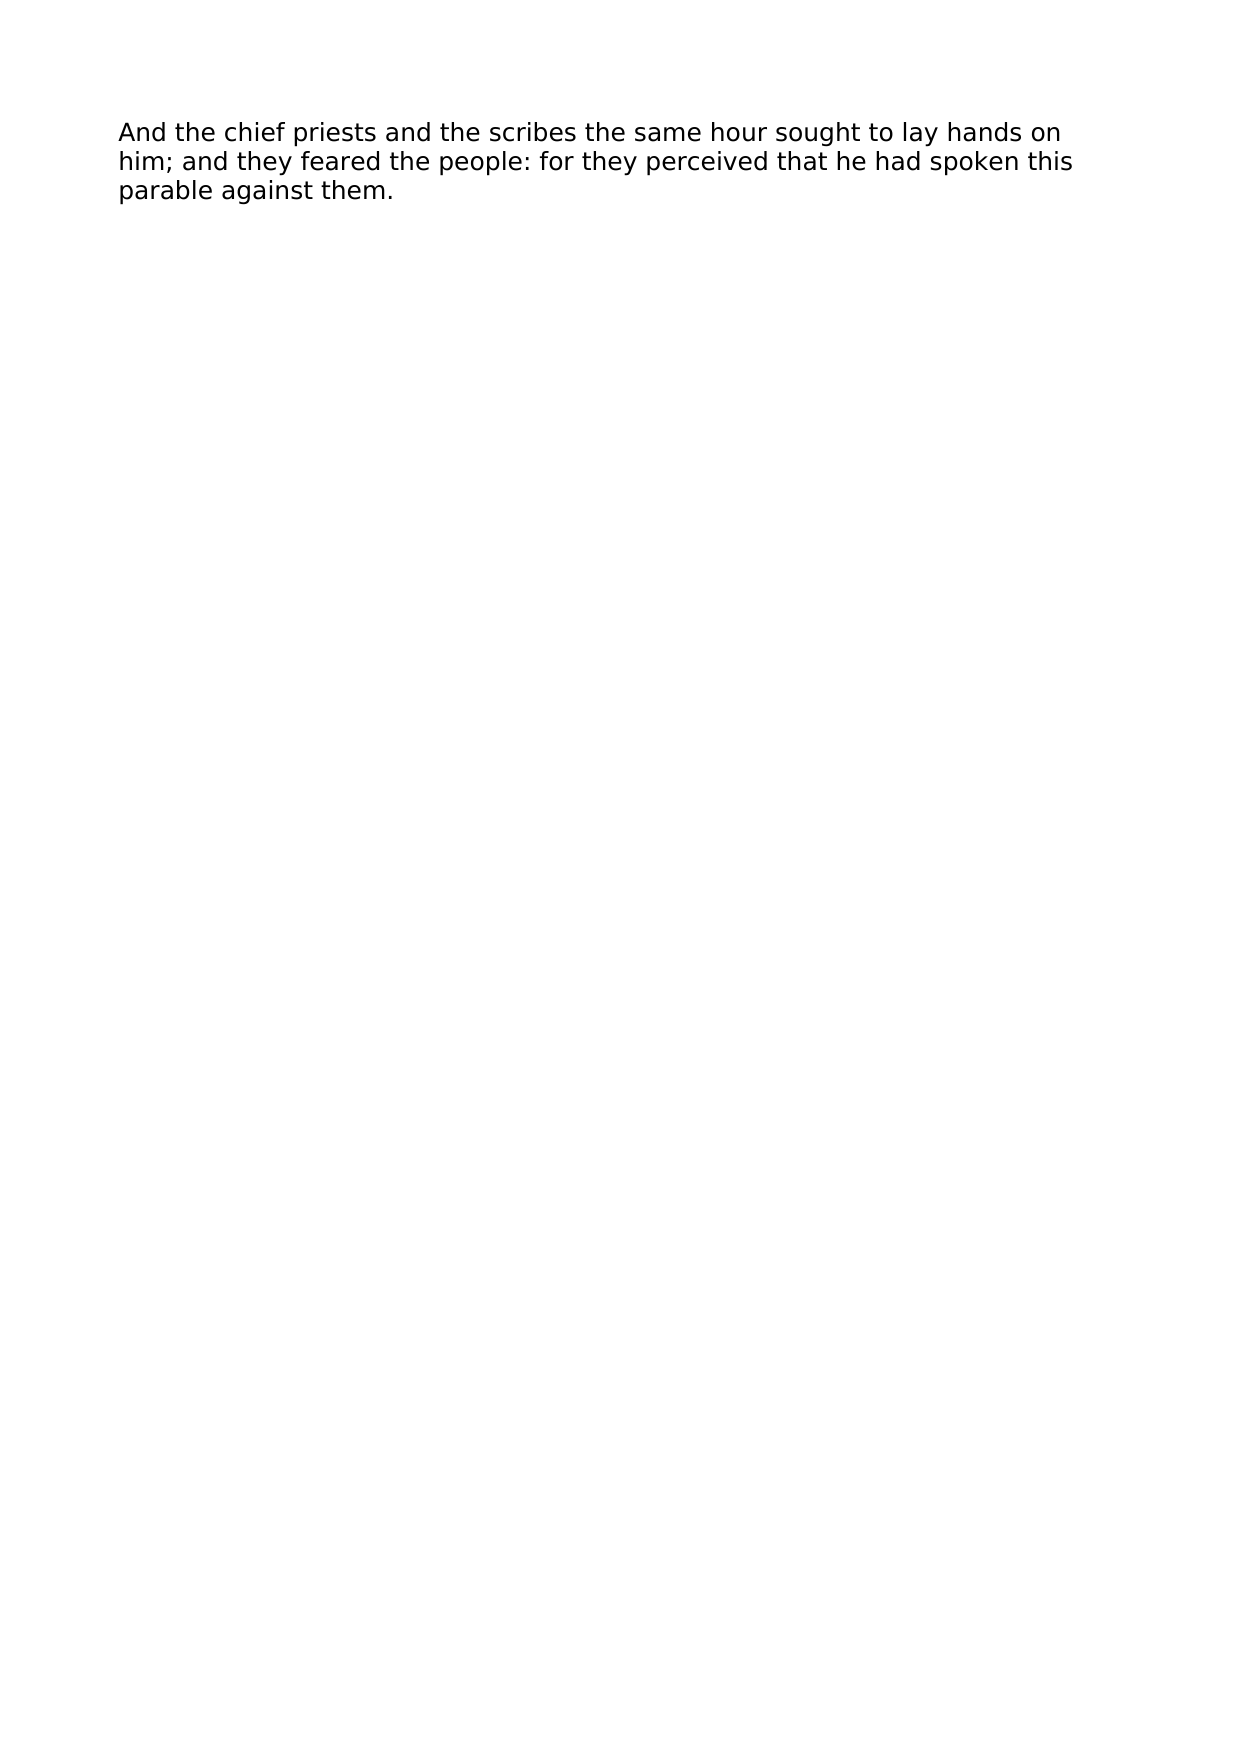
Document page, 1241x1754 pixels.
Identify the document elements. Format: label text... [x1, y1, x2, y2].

text And the chief priests and the scribes the same hour sought to lay hands on him; and they feared the people: for they perceived that he had spoken this parable against them. [118, 118, 1122, 206]
